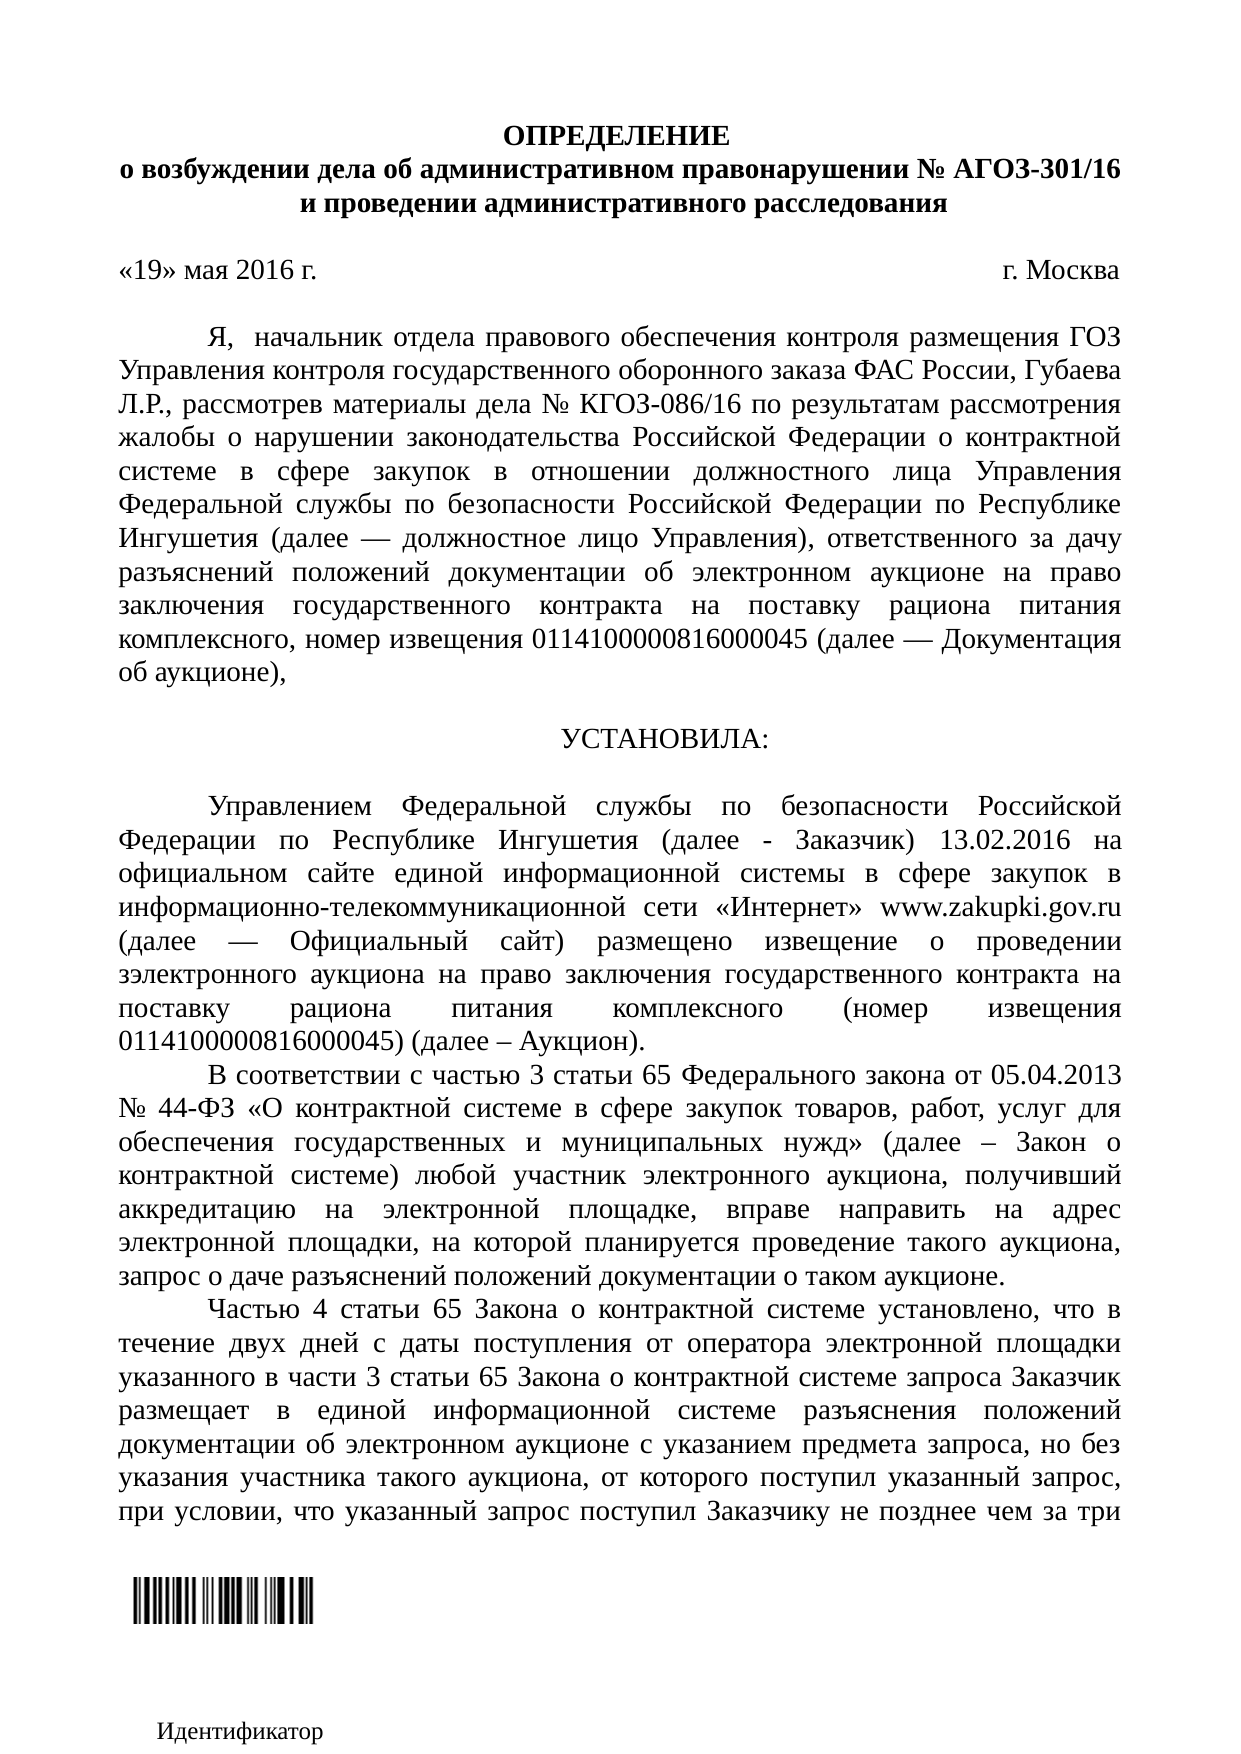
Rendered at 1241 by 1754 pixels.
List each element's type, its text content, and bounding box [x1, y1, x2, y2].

text В соответствии с частью 3 статьи 65 Федерального закона от 05.04.2013 № 44-ФЗ «О контрактной системе в сфере закупок товаров, работ, услуг для обеспечения государственных и муниципальных нужд» (далее – Закон о контрактной системе) любой участник электронного аукциона, получивший аккредитацию на электронной площадке, вправе направить на адрес электронной площадки, на которой планируется проведение такого аукциона, запрос о даче разъяснений положений документации о таком аукционе. [118, 1057, 1122, 1292]
text Я, начальник отдела правового обеспечения контроля размещения ГОЗ Управления контроля государственного оборонного заказа ФАС России, Губаева Л.Р., рассмотрев материалы дела № КГОЗ-086/16 по результатам рассмотрения жалобы о нарушении законодательства Российской Федерации о контрактной системе в сфере закупок в отношении должностного лица Управления Федеральной службы по безопасности Российской Федерации по Республике Ингушетия (далее — должностное лицо Управления), ответственного за дачу разъяснений положений документации об электронном аукционе на право заключения государственного контракта на поставку рациона питания комплексного, номер извещения 0114100000816000045 (далее — Документация об аукционе), [118, 319, 1122, 688]
text «19» мая 2016 г. г. Москва [118, 252, 1122, 285]
text ОПРЕДЕЛЕНИЕ [118, 118, 1122, 152]
text и проведении административного расследования [118, 185, 1122, 219]
text Управлением Федеральной службы по безопасности Российской Федерации по Республике Ингушетия (далее - Заказчик) 13.02.2016 на официальном сайте единой информационной системы в сфере закупок в информационно-телекоммуникационной сети «Интернет» www.zakupki.gov.ru (далее — Официальный сайт) размещено извещение о проведении зэлектронного аукциона на право заключения государственного контракта на поставку рациона питания комплексного (номер извещения 0114100000816000045) (далее – Аукцион). [118, 788, 1122, 1057]
text Частью 4 статьи 65 Закона о контрактной системе установлено, что в течение двух дней с даты поступления от оператора электронной площадки указанного в части 3 статьи 65 Закона о контрактной системе запроса Заказчик размещает в единой информационной системе разъяснения положений документации об электронном аукционе с указанием предмета запроса, но без указания участника такого аукциона, от которого поступил указанный запрос, при условии, что указанный запрос поступил Заказчику не позднее чем за три [118, 1292, 1122, 1526]
text УСТАНОВИЛА: [118, 721, 1122, 755]
picture [118, 1577, 331, 1624]
text о возбуждении дела об административном правонарушении № АГОЗ-301/16 [118, 152, 1122, 185]
